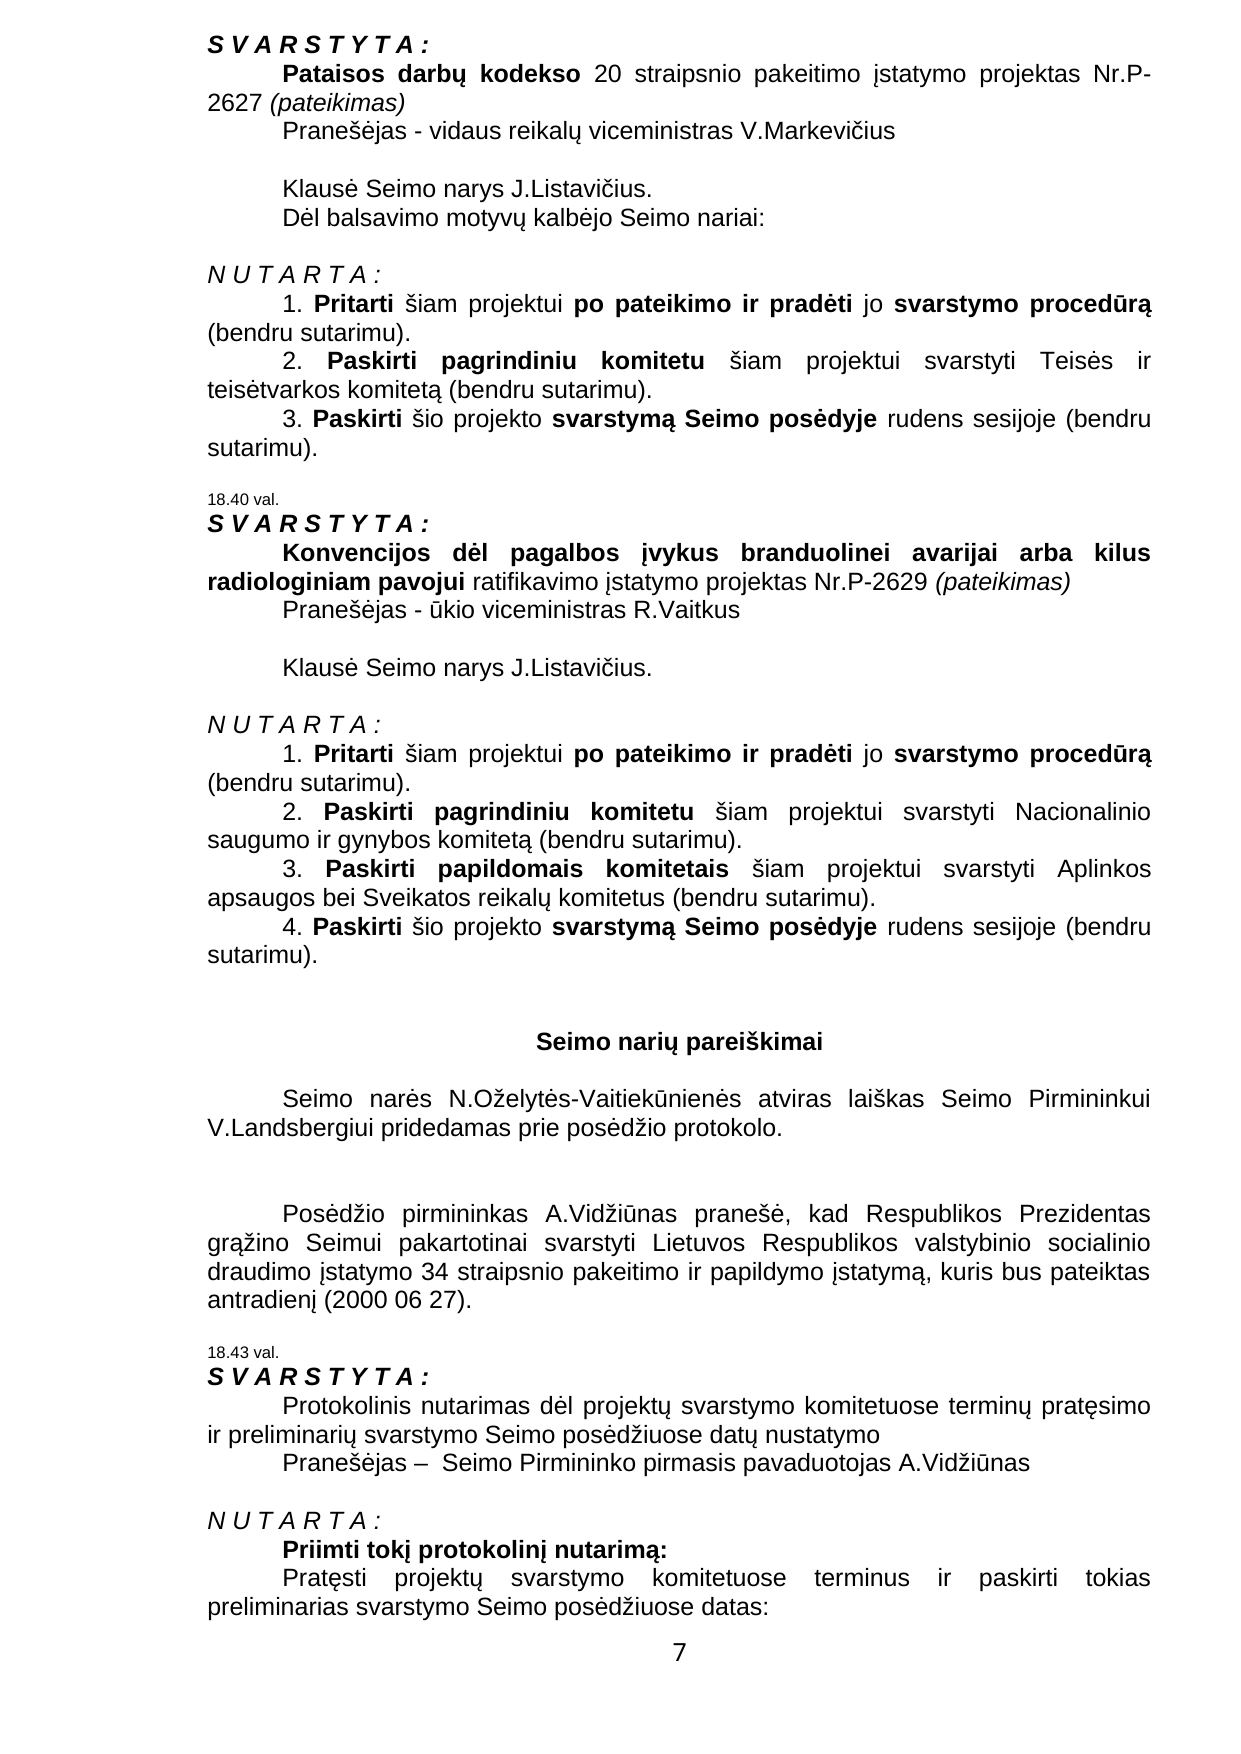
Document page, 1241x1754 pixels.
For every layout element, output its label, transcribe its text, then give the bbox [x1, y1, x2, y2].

text Pratęsti projektų svarstymo komitetuose terminus ir paskirti tokias preliminarias svarstymo Seimo posėdžiuose datas: [207, 1563, 1152, 1621]
text S V A R S T Y T A : [207, 509, 1152, 538]
text Pranešėjas – Seimo Pirmininko pirmasis pavaduotojas A.Vidžiūnas [207, 1448, 1152, 1477]
text 1. Pritarti šiam projektui po pateikimo ir pradėti jo svarstymo procedūrą (bendru sutarimu). [207, 289, 1152, 346]
text Posėdžio pirmininkas A.Vidžiūnas pranešė, kad Respublikos Prezidentas grąžino Seimui pakartotinai svarstyti Lietuvos Respublikos valstybinio socialinio draudimo įstatymo 34 straipsnio pakeitimo ir papildymo įstatymą, kuris bus pateiktas antradienį (2000 06 27). [207, 1199, 1152, 1314]
text Konvencijos dėl pagalbos įvykus branduolinei avarijai arba kilus radiologiniam pavojui ratifikavimo įstatymo projektas Nr.P-2629 (pateikimas) [207, 538, 1152, 595]
text Pranešėjas - vidaus reikalų viceministras V.Markevičius [207, 116, 1152, 145]
text Protokolinis nutarimas dėl projektų svarstymo komitetuose terminų pratęsimo ir preliminarių svarstymo Seimo posėdžiuose datų nustatymo [207, 1391, 1152, 1448]
text 18.40 val. [207, 490, 1152, 509]
text 3. Paskirti papildomais komitetais šiam projektui svarstyti Aplinkos apsaugos bei Sveikatos reikalų komitetus (bendru sutarimu). [207, 854, 1152, 912]
text Pataisos darbų kodekso 20 straipsnio pakeitimo įstatymo projektas Nr.P-2627 (pateikimas) [207, 59, 1152, 116]
text Seimo narės N.Oželytės-Vaitiekūnienės atviras laiškas Seimo Pirmininkui V.Landsbergiui pridedamas prie posėdžio protokolo. [207, 1084, 1152, 1142]
text N U T A R T A : [207, 260, 1152, 289]
text Seimo narių pareiškimai [207, 1027, 1152, 1055]
text Dėl balsavimo motyvų kalbėjo Seimo nariai: [207, 202, 1152, 231]
text Pranešėjas - ūkio viceministras R.Vaitkus [207, 595, 1152, 624]
text Klausė Seimo narys J.Listavičius. [207, 174, 1152, 202]
text 4. Paskirti šio projekto svarstymą Seimo posėdyje rudens sesijoje (bendru sutarimu). [207, 912, 1152, 969]
text Priimti tokį protokolinį nutarimą: [207, 1534, 1152, 1563]
text 3. Paskirti šio projekto svarstymą Seimo posėdyje rudens sesijoje (bendru sutarimu). [207, 404, 1152, 461]
text 1. Pritarti šiam projektui po pateikimo ir pradėti jo svarstymo procedūrą (bendru sutarimu). [207, 739, 1152, 797]
text 2. Paskirti pagrindiniu komitetu šiam projektui svarstyti Teisės ir teisėtvarkos komitetą (bendru sutarimu). [207, 346, 1152, 404]
text N U T A R T A : [207, 1506, 1152, 1534]
text 18.43 val. [207, 1343, 1152, 1362]
text 2. Paskirti pagrindiniu komitetu šiam projektui svarstyti Nacionalinio saugumo ir gynybos komitetą (bendru sutarimu). [207, 797, 1152, 854]
text S V A R S T Y T A : [207, 30, 1152, 59]
text S V A R S T Y T A : [207, 1362, 1152, 1391]
text N U T A R T A : [207, 710, 1152, 739]
text Klausė Seimo narys J.Listavičius. [207, 653, 1152, 682]
